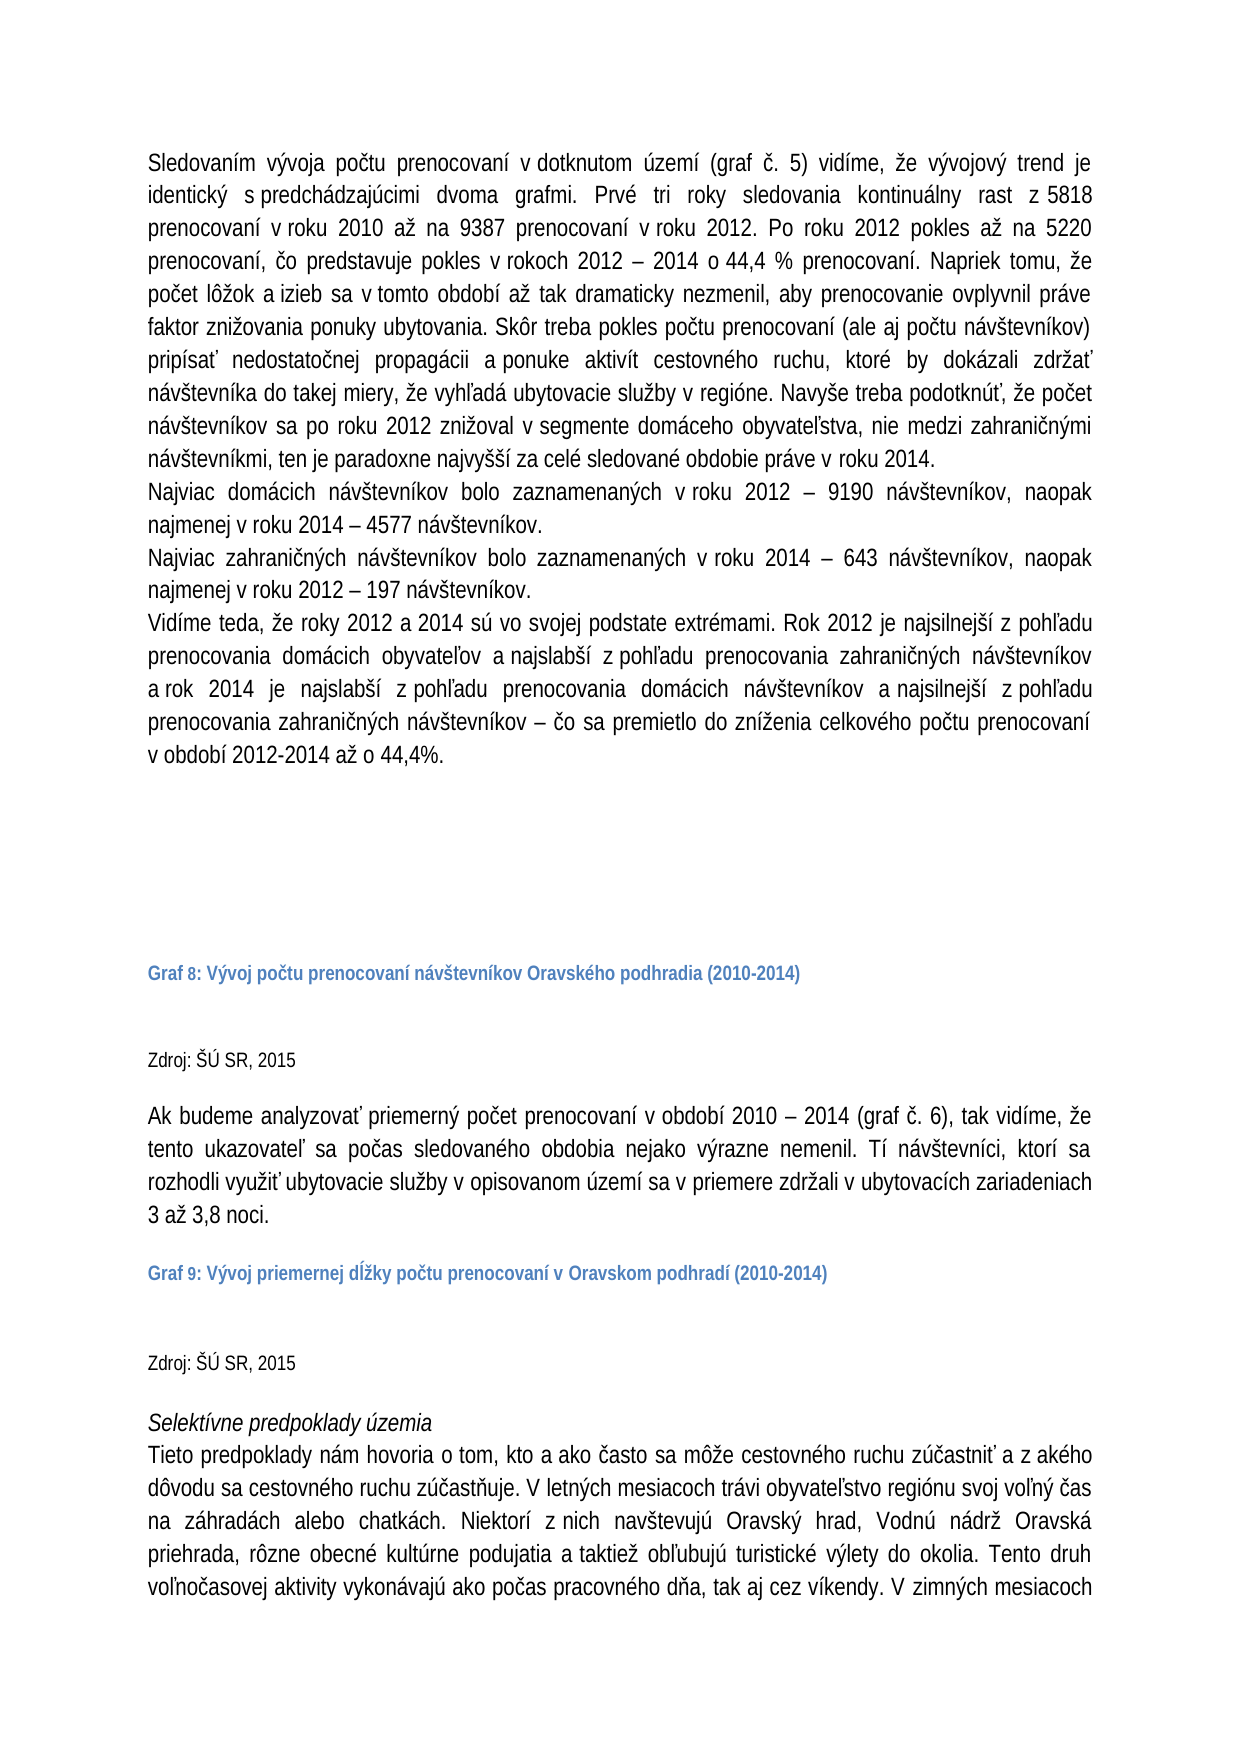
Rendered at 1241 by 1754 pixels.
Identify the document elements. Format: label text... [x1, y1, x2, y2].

text Selektívne predpoklady územia [148, 1408, 1093, 1436]
text Zdroj: ŠÚ SR, 2015 [148, 1048, 1093, 1072]
text Zdroj: ŠÚ SR, 2015 [148, 1351, 1093, 1375]
text Najviac domácich návštevníkov bolo zaznamenaných v roku 2012 – 9190 návštevníkov, naopak najmenej v roku 2014 – 4577 návštevníkov. [148, 477, 1093, 538]
text Graf 6: Vývoj priemernej dĺžky počtu prenocovaní v Oravskom podhradí (2010-2014) [148, 1261, 1093, 1285]
text Tieto predpoklady nám hovoria o tom, kto a ako často sa môže cestovného ruchu zúčastniť a z akého dôvodu sa cestovného ruchu zúčastňuje. V letných mesiacoch trávi obyvateľstvo regiónu svoj voľný čas na záhradách alebo chatkách. Niektorí z nich navštevujú Oravský hrad, Vodnú nádrž Oravská priehrada, rôzne obecné kultúrne podujatia a taktiež obľubujú turistické výlety do okolia. Tento druh voľnočasovej aktivity vykonávajú ako počas pracovného dňa, tak aj cez víkendy. V zimných mesiacoch [148, 1441, 1093, 1601]
text Graf 5: Vývoj počtu prenocovaní návštevníkov Oravského podhradia (2010-2014) [148, 961, 1093, 985]
text Najviac zahraničných návštevníkov bolo zaznamenaných v roku 2014 – 643 návštevníkov, naopak najmenej v roku 2012 – 197 návštevníkov. [148, 543, 1093, 604]
text Ak budeme analyzovať priemerný počet prenocovaní v období 2010 – 2014 (graf č. 6), tak vidíme, že tento ukazovateľ sa počas sledovaného obdobia nejako výrazne nemenil. Tí návštevníci, ktorí sa rozhodli využiť ubytovacie služby v opisovanom území sa v priemere zdržali v ubytovacích zariadeniach 3 až 3,8 noci. [148, 1101, 1093, 1228]
text Vidíme teda, že roky 2012 a 2014 sú vo svojej podstate extrémami. Rok 2012 je najsilnejší z pohľadu prenocovania domácich obyvateľov a najslabší z pohľadu prenocovania zahraničných návštevníkov a rok 2014 je najslabší z pohľadu prenocovania domácich návštevníkov a najsilnejší z pohľadu prenocovania zahraničných návštevníkov – čo sa premietlo do zníženia celkového počtu prenocovaní v období 2012-2014 až o 44,4%. [148, 608, 1093, 769]
text Sledovaním vývoja počtu prenocovaní v dotknutom území (graf č. 5) vidíme, že vývojový trend je identický s predchádzajúcimi dvoma grafmi. Prvé tri roky sledovania kontinuálny rast z 5818 prenocovaní v roku 2010 až na 9387 prenocovaní v roku 2012. Po roku 2012 pokles až na 5220 prenocovaní, čo predstavuje pokles v rokoch 2012 – 2014 o 44,4 % prenocovaní. Napriek tomu, že počet lôžok a izieb sa v tomto období až tak dramaticky nezmenil, aby prenocovanie ovplyvnil práve faktor znižovania ponuky ubytovania. Skôr treba pokles počtu prenocovaní (ale aj počtu návštevníkov) pripísať nedostatočnej propagácii a ponuke aktivít cestovného ruchu, ktoré by dokázali zdržať návštevníka do takej miery, že vyhľadá ubytovacie služby v regióne. Navyše treba podotknúť, že počet návštevníkov sa po roku 2012 znižoval v segmente domáceho obyvateľstva, nie medzi zahraničnými návštevníkmi, ten je paradoxne najvyšší za celé sledované obdobie práve v roku 2014. [148, 148, 1093, 472]
